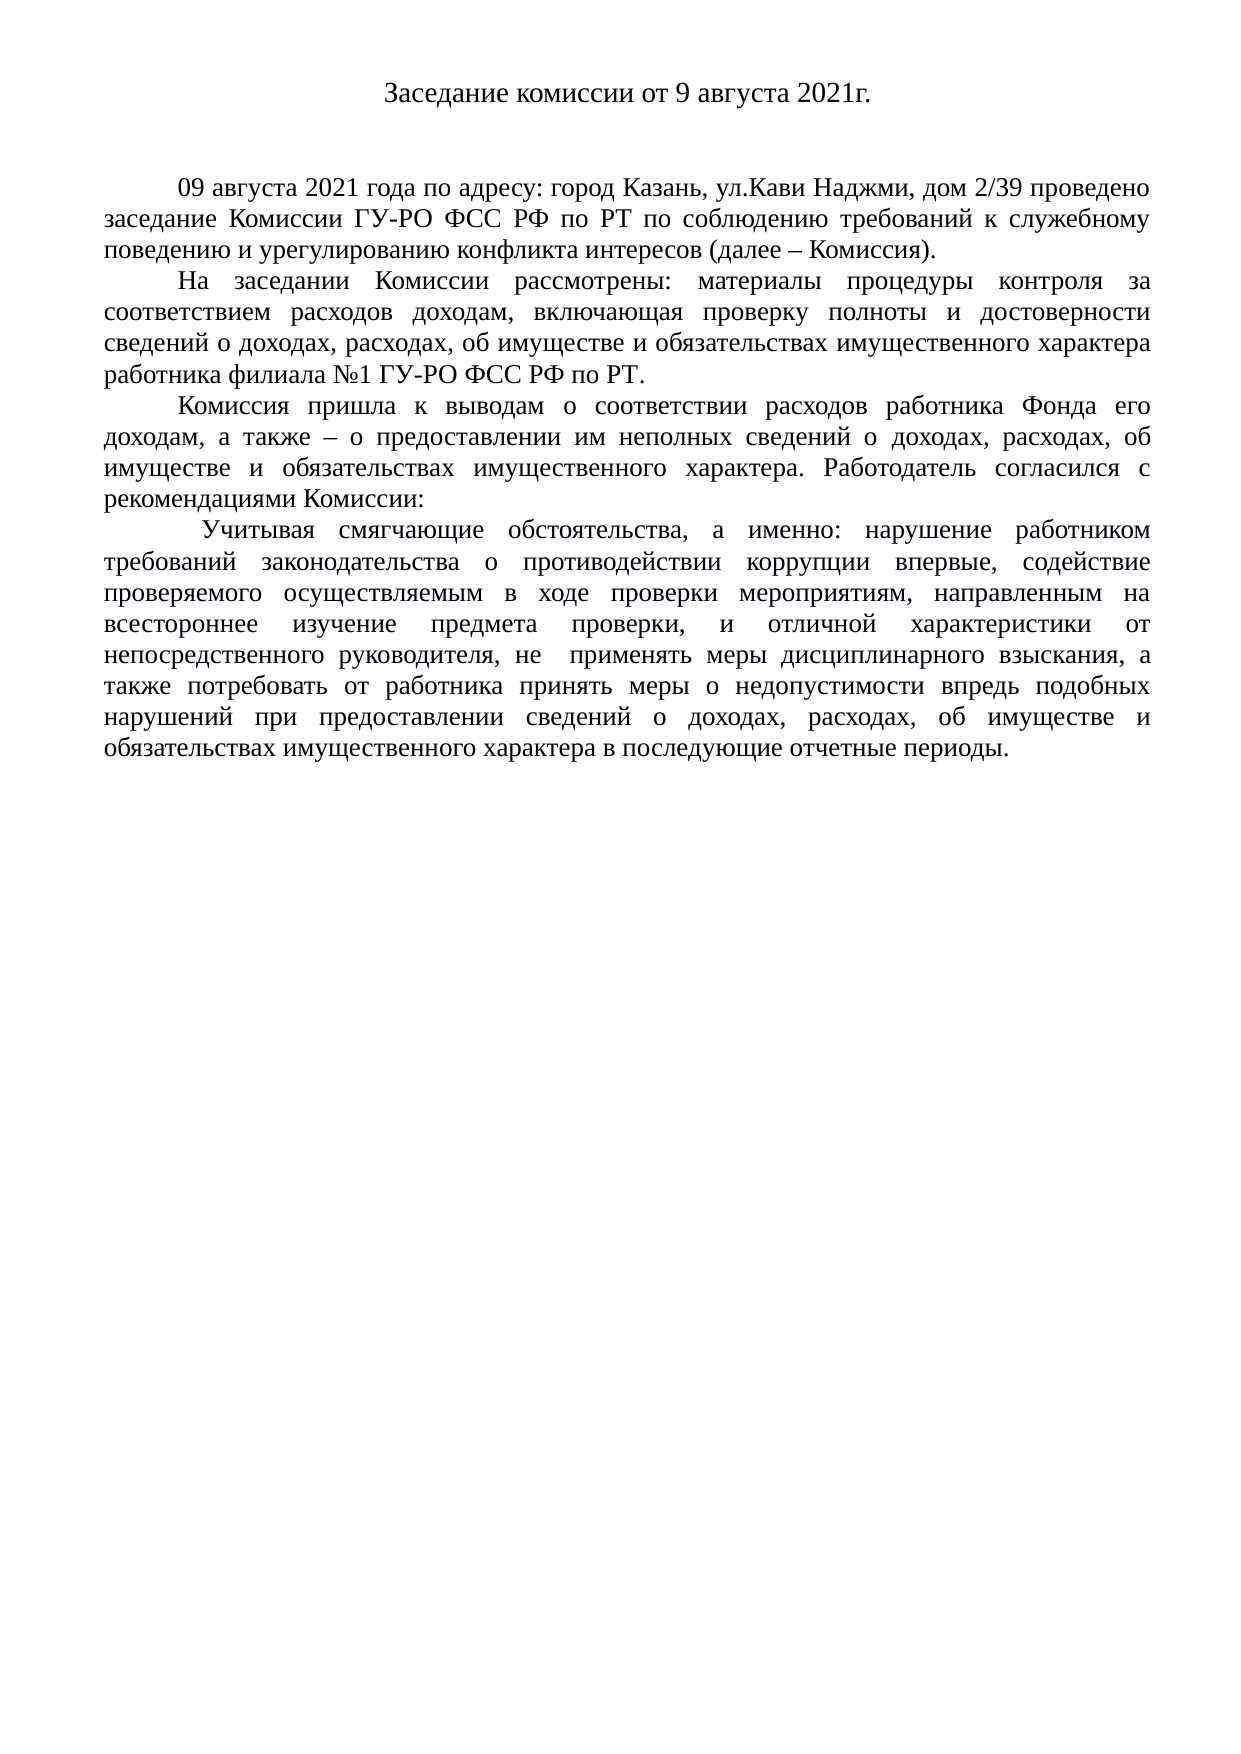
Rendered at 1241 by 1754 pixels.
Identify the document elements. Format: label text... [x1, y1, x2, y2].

text На заседании Комиссии рассмотрены: материалы процедуры контроля за соответствием расходов доходам, включающая проверку полноты и достоверности сведений о доходах, расходах, об имуществе и обязательствах имущественного характера работника филиала №1 ГУ-РО ФСС РФ по РТ. [103, 264, 1152, 389]
text Заседание комиссии от 9 августа 2021г. [103, 75, 1152, 108]
text Комиссия пришла к выводам о соответствии расходов работника Фонда его доходам, а также – о предоставлении им неполных сведений о доходах, расходах, об имуществе и обязательствах имущественного характера. Работодатель согласился с рекомендациями Комиссии: [103, 389, 1152, 513]
text Учитывая смягчающие обстоятельства, а именно: нарушение работником требований законодательства о противодействии коррупции впервые, содействие проверяемого осуществляемым в ходе проверки мероприятиям, направленным на всестороннее изучение предмета проверки, и отличной характеристики от непосредственного руководителя, не применять меры дисциплинарного взыскания, а также потребовать от работника принять меры о недопустимости впредь подобных нарушений при предоставлении сведений о доходах, расходах, об имуществе и обязательствах имущественного характера в последующие отчетные периоды. [103, 513, 1152, 763]
text 09 августа 2021 года по адресу: город Казань, ул.Кави Наджми, дом 2/39 проведено заседание Комиссии ГУ-РО ФСС РФ по РТ по соблюдению требований к служебному поведению и урегулированию конфликта интересов (далее – Комиссия). [103, 171, 1152, 264]
